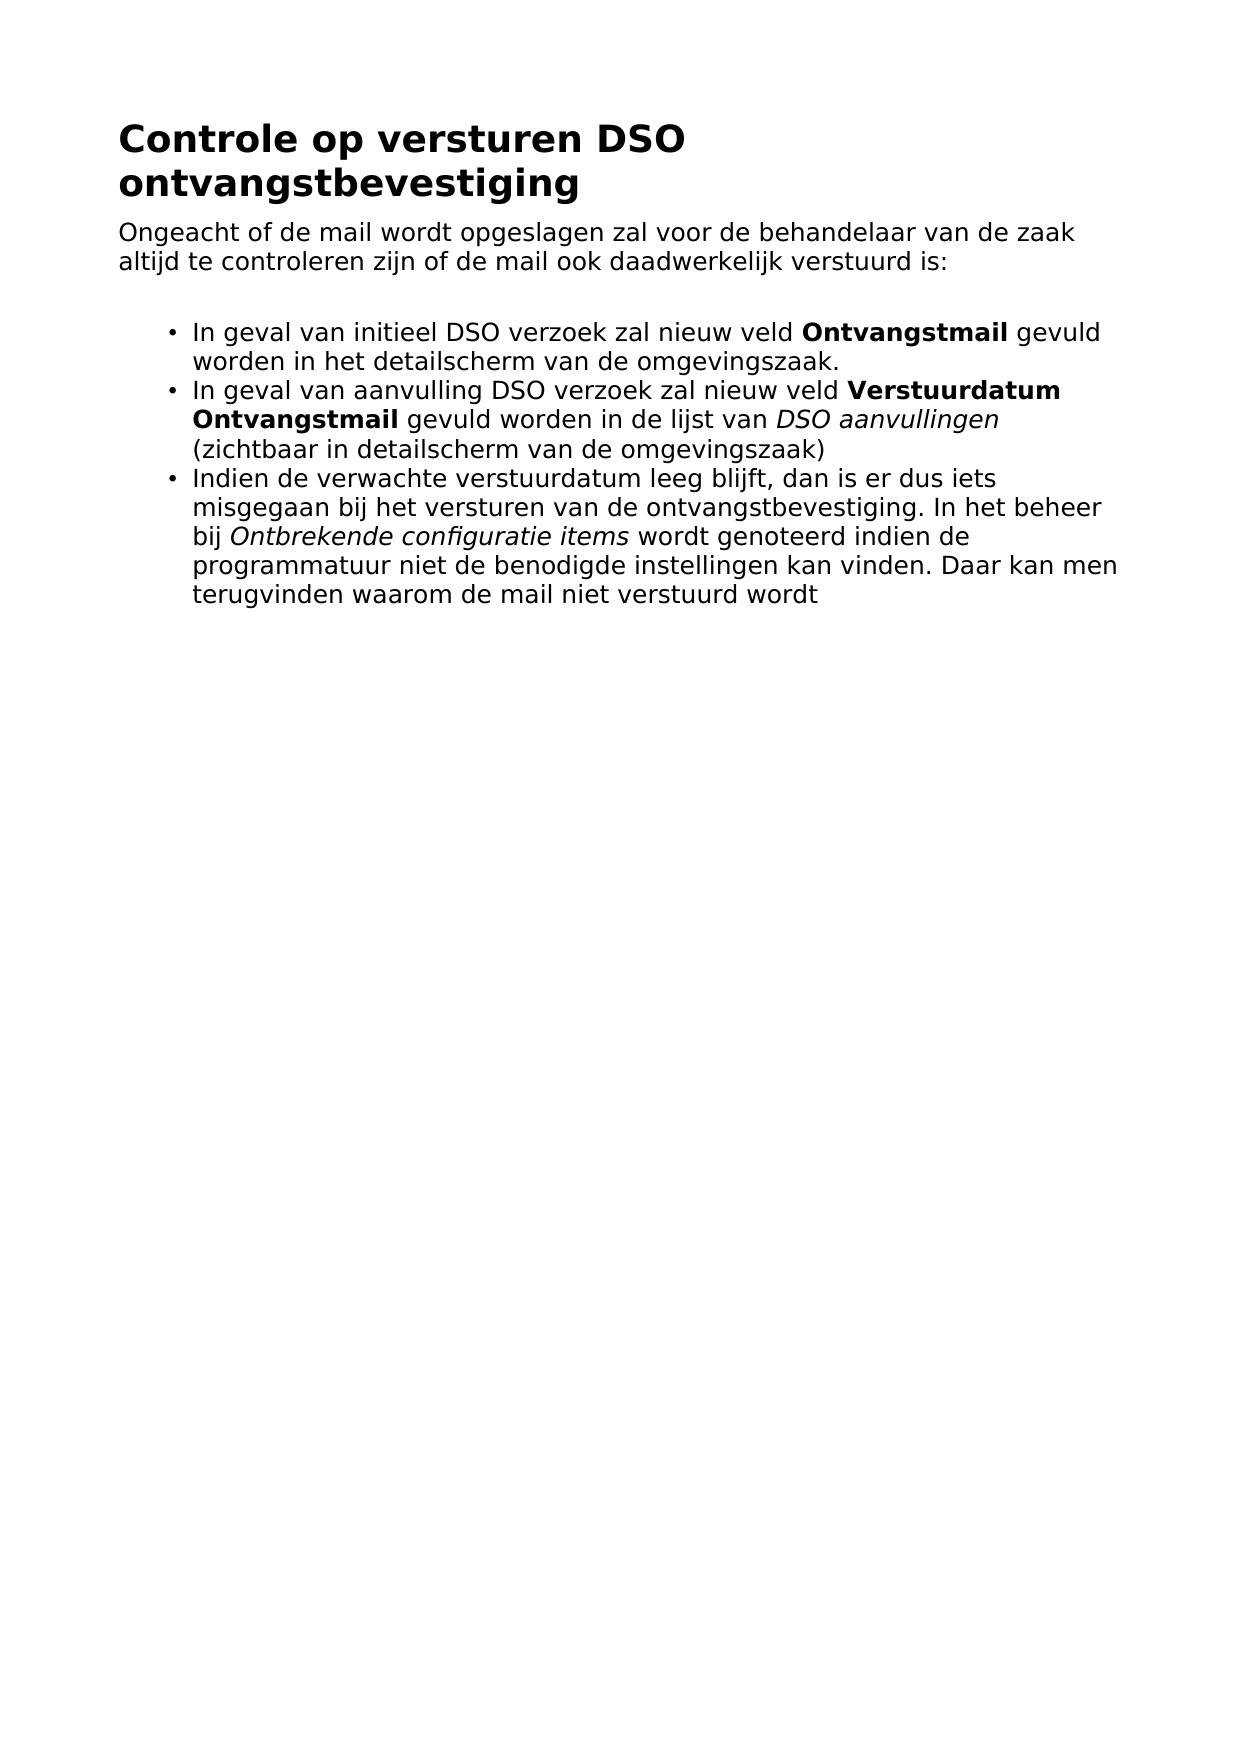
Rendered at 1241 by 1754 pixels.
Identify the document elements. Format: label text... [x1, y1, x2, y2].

list Indien de verwachte verstuurdatum leeg blijft, dan is er dus iets misgegaan bij het versturen van de ontvangstbevestiging. In het beheer bij Ontbrekende configuratie items wordt genoteerd indien de programmatuur niet de benodigde instellingen kan vinden. Daar kan men terugvinden waarom de mail niet verstuurd wordt [177, 464, 1122, 610]
text Ongeacht of de mail wordt opgeslagen zal voor de behandelaar van de zaak altijd te controleren zijn of de mail ook daadwerkelijk verstuurd is: [118, 218, 1122, 276]
list In geval van aanvulling DSO verzoek zal nieuw veld Verstuurdatum Ontvangstmail gevuld worden in de lijst van DSO aanvullingen (zichtbaar in detailscherm van de omgevingszaak) [177, 377, 1122, 464]
list In geval van initieel DSO verzoek zal nieuw veld Ontvangstmail gevuld worden in het detailscherm van de omgevingszaak. [177, 318, 1122, 377]
subtitle Controle op versturen DSO ontvangstbevestiging [118, 118, 1122, 205]
